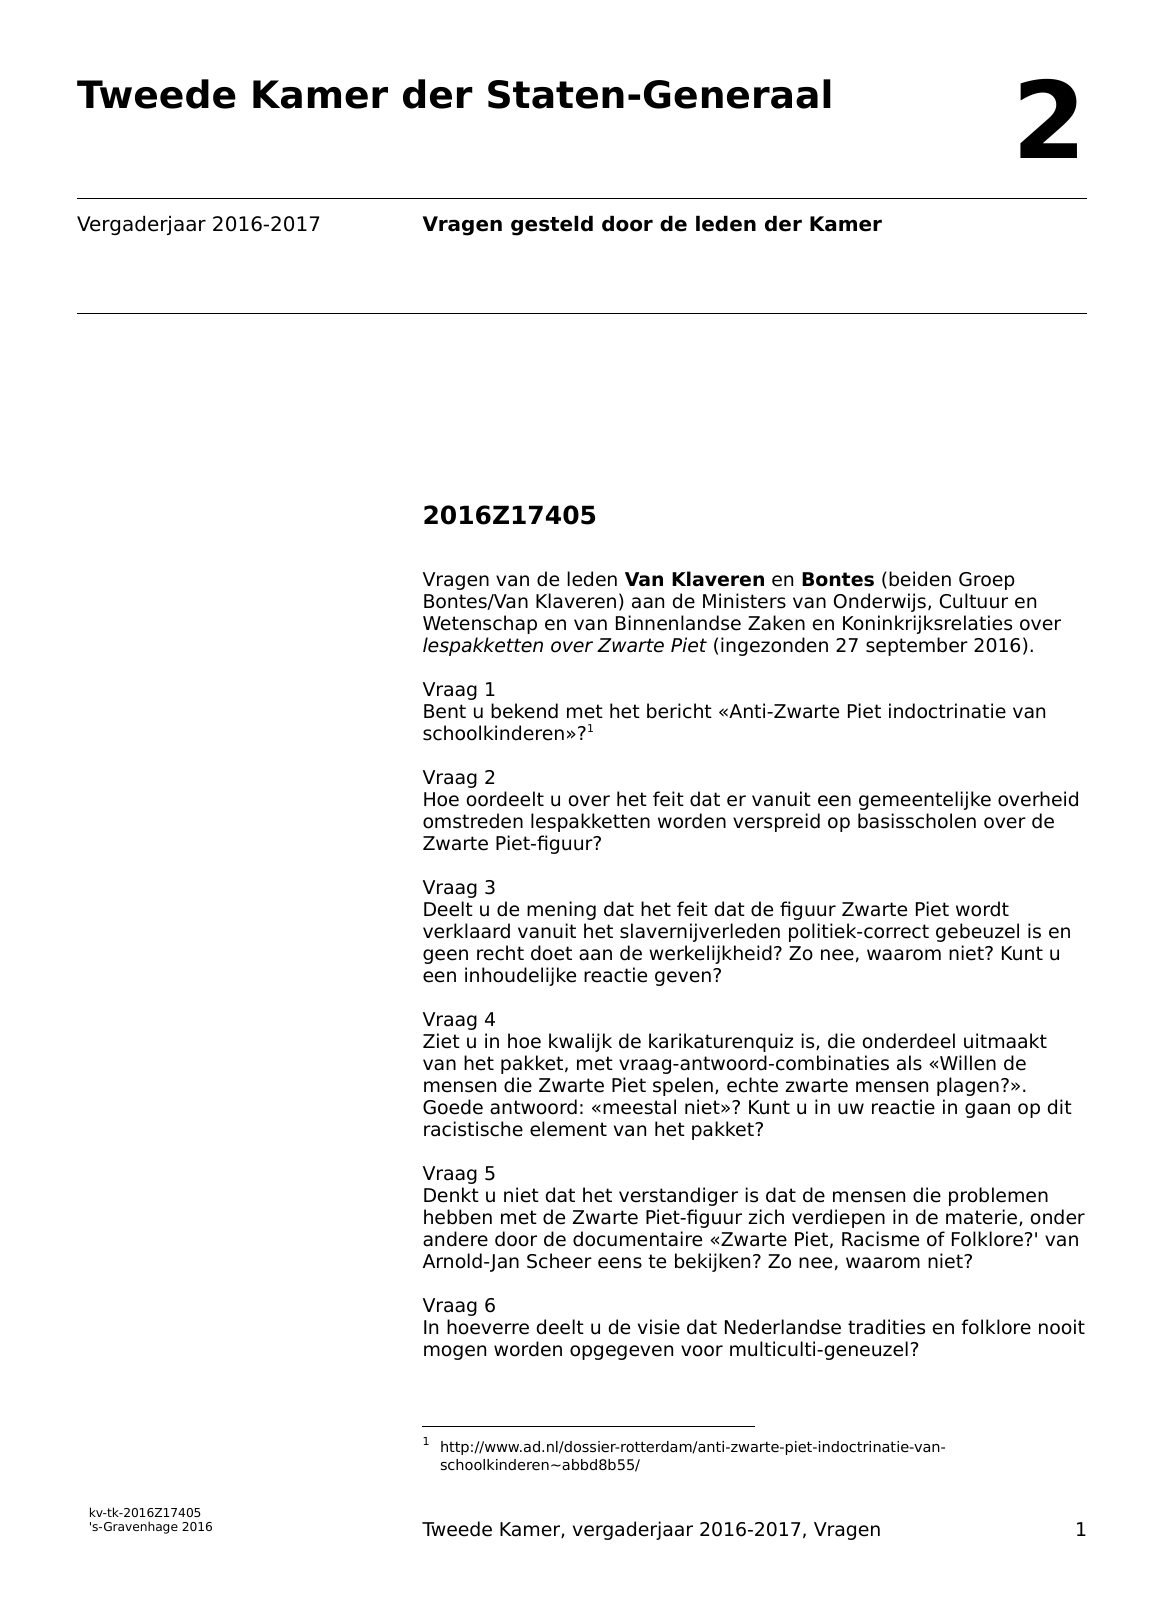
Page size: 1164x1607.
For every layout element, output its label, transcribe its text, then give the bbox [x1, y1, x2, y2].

text Bent u bekend met het bericht «Anti-Zwarte Piet indoctrinatie van schoolkinderen»? [422, 701, 1087, 745]
text In hoeverre deelt u de visie dat Nederlandse tradities en folklore nooit mogen worden opgegeven voor multiculti-geneuzel? [422, 1317, 1087, 1361]
text http://www.ad.nl/dossier-rotterdam/anti-zwarte-piet-indoctrinatie-van-schoolkinderen~abbd8b55/ [422, 1435, 1087, 1474]
table_cell Vragen gesteld door de leden der Kamer [422, 199, 1087, 313]
text Ziet u in hoe kwalijk de karikaturenquiz is, die onderdeel uitmaakt van het pakket, met vraag-antwoord-combinaties als «Willen de mensen die Zwarte Piet spelen, echte zwarte mensen plagen?». Goede antwoord: «meestal niet»? Kunt u in uw reactie in gaan op dit racistische element van het pakket? [422, 1031, 1087, 1141]
text 2016Z17405 [422, 501, 1087, 531]
text kv-tk-2016Z17405 [88, 1506, 323, 1520]
text Vraag 1 [422, 679, 1087, 701]
table_cell Vergaderjaar 2016-2017 [77, 199, 422, 313]
text Hoe oordeelt u over het feit dat er vanuit een gemeentelijke overheid omstreden lespakketten worden verspreid op basisscholen over de Zwarte Piet-figuur? [422, 789, 1087, 855]
text Vraag 4 [422, 1009, 1087, 1031]
table_header 2 [886, 59, 1087, 198]
text Deelt u de mening dat het feit dat de figuur Zwarte Piet wordt verklaard vanuit het slavernijverleden politiek-correct gebeuzel is en geen recht doet aan de werkelijkheid? Zo nee, waarom niet? Kunt u een inhoudelijke reactie geven? [422, 899, 1087, 987]
text Vraag 3 [422, 877, 1087, 899]
table_header Tweede Kamer der Staten-Generaal [77, 59, 886, 198]
text Vraag 6 [422, 1295, 1087, 1317]
text 's-Gravenhage 2016 [88, 1520, 323, 1534]
text Vraag 2 [422, 767, 1087, 789]
text Vragen van de leden Van Klaveren en Bontes (beiden Groep Bontes/Van Klaveren) aan de Ministers van Onderwijs, Cultuur en Wetenschap en van Binnenlandse Zaken en Koninkrijksrelaties over lespakketten over Zwarte Piet (ingezonden 27 september 2016). [422, 569, 1087, 657]
text Denkt u niet dat het verstandiger is dat de mensen die problemen hebben met de Zwarte Piet-figuur zich verdiepen in de materie, onder andere door de documentaire «Zwarte Piet, Racisme of Folklore?' van Arnold-Jan Scheer eens te bekijken? Zo nee, waarom niet? [422, 1185, 1087, 1273]
text Vraag 5 [422, 1163, 1087, 1185]
